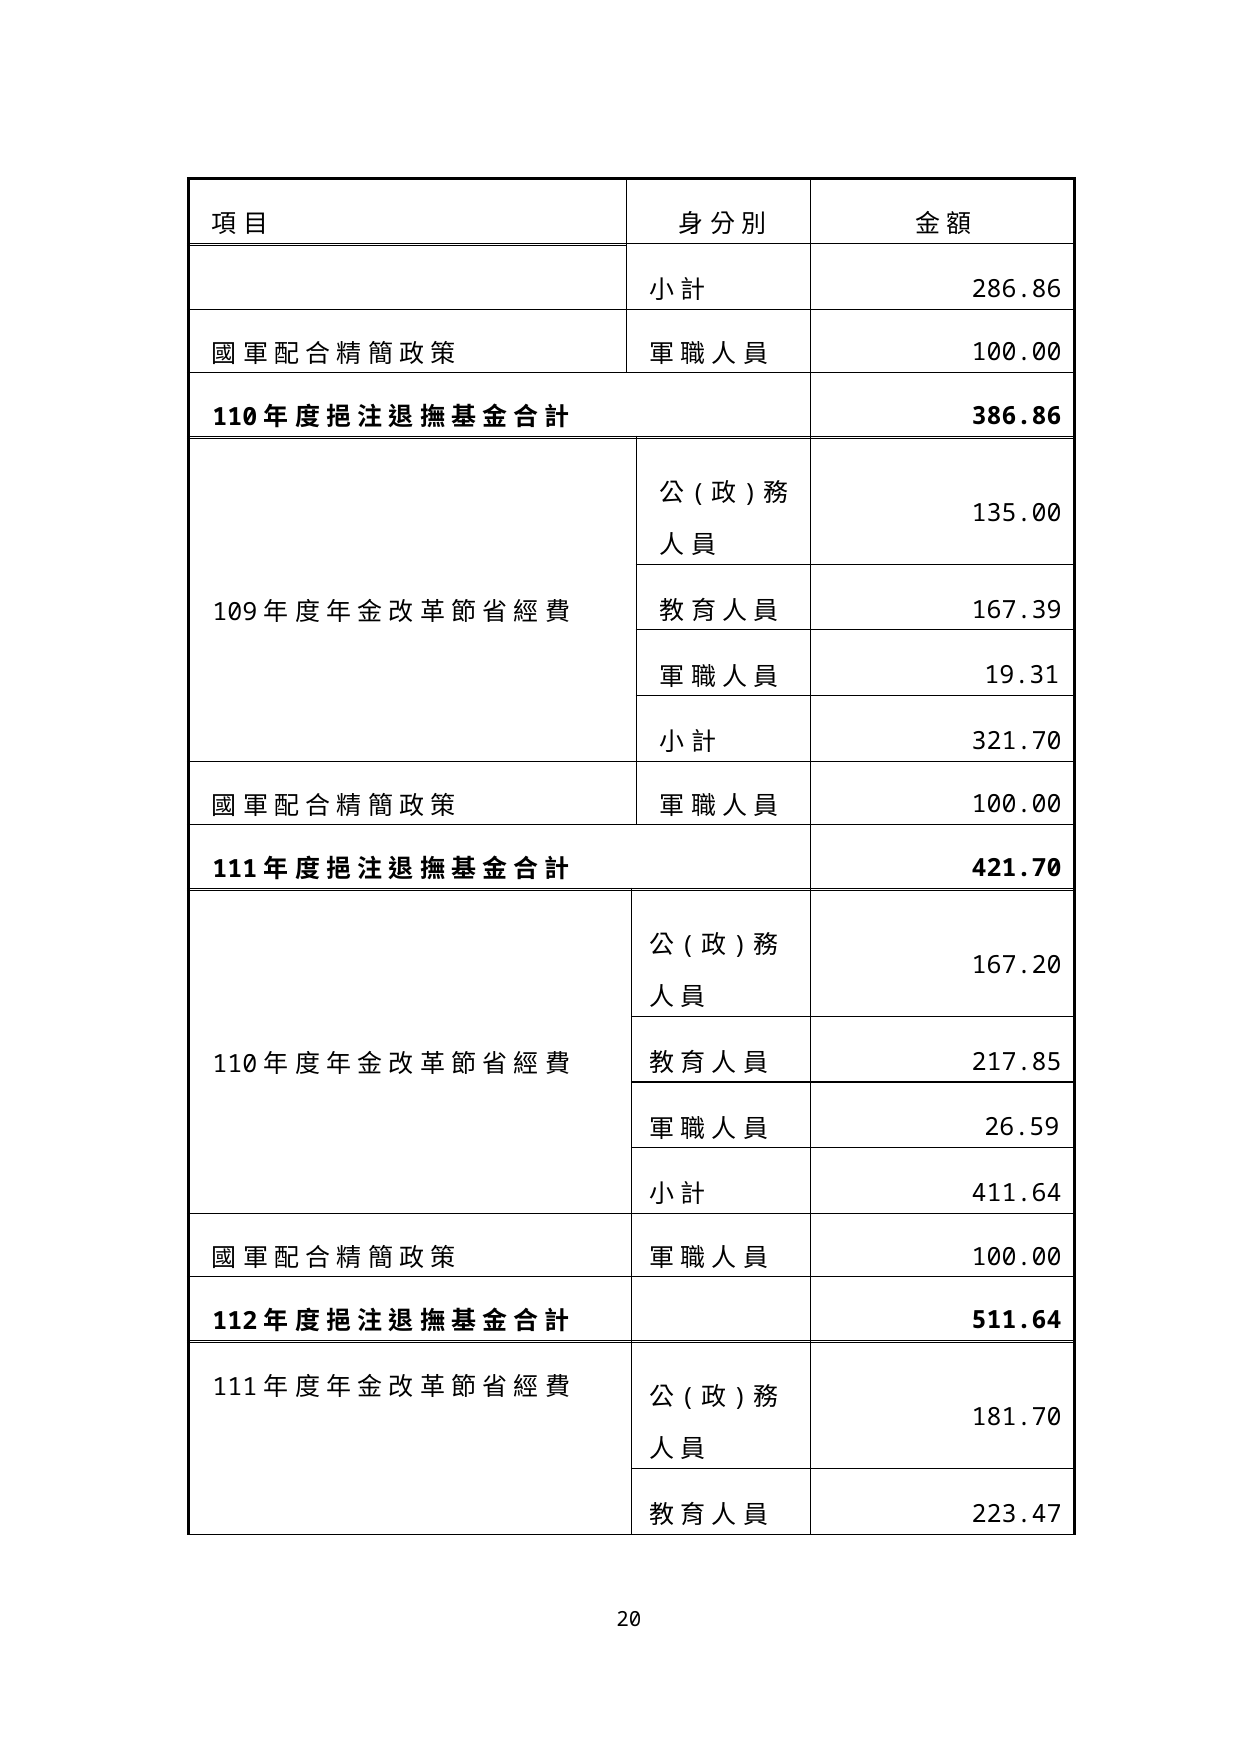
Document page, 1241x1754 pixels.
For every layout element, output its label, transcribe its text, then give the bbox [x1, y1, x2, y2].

table_cell 109年度年金改革節省經費 [190, 439, 636, 761]
table_cell 公(政)務人員 [632, 891, 810, 1016]
table_cell 教育人員 [637, 565, 810, 629]
table_cell 軍職人員 [632, 1214, 810, 1276]
table_cell 181.70 [811, 1343, 1073, 1468]
table_cell 286.86 [811, 244, 1073, 308]
table_cell 223.47 [811, 1469, 1073, 1533]
table_cell [190, 246, 626, 308]
table_cell 軍職人員 [627, 310, 810, 372]
table_cell 217.85 [811, 1017, 1073, 1081]
table_cell 111年度年金改革節省經費 [190, 1343, 631, 1533]
table_cell [632, 1277, 810, 1340]
table_cell 386.86 [811, 373, 1073, 436]
table_cell 110年度挹注退撫基金合計 [190, 373, 810, 436]
table_cell 100.00 [811, 1214, 1073, 1276]
table_cell 135.00 [811, 439, 1073, 564]
table_header 項目 [190, 180, 626, 243]
table_cell 111年度挹注退撫基金合計 [190, 825, 810, 888]
table_cell 國軍配合精簡政策 [190, 1214, 631, 1276]
table_cell 軍職人員 [637, 762, 810, 824]
table_cell 100.00 [811, 762, 1073, 824]
table_cell 421.70 [811, 825, 1073, 888]
table_cell 教育人員 [632, 1017, 810, 1081]
table_cell 26.59 [811, 1083, 1073, 1147]
table_cell 411.64 [811, 1148, 1073, 1213]
table_cell 國軍配合精簡政策 [190, 310, 626, 372]
table_cell 100.00 [811, 310, 1073, 372]
table_cell 110年度年金改革節省經費 [190, 891, 631, 1213]
table_cell 小計 [637, 696, 810, 761]
table_cell 511.64 [811, 1277, 1073, 1340]
table_cell 國軍配合精簡政策 [190, 762, 636, 824]
table_cell 公(政)務人員 [637, 439, 810, 564]
table_cell 19.31 [811, 630, 1073, 695]
table_cell 小計 [632, 1148, 810, 1213]
table_cell 321.70 [811, 696, 1073, 761]
table_header 身分別 [627, 180, 810, 243]
table_cell 軍職人員 [637, 630, 810, 695]
table_cell 公(政)務人員 [632, 1343, 810, 1468]
table_header 金額 [811, 180, 1073, 243]
table_cell 167.39 [811, 565, 1073, 629]
table_cell 教育人員 [632, 1469, 810, 1533]
table_cell 軍職人員 [632, 1083, 810, 1147]
table_cell 小計 [627, 244, 810, 308]
table_cell 112年度挹注退撫基金合計 [190, 1277, 631, 1340]
table_cell 167.20 [811, 891, 1073, 1016]
